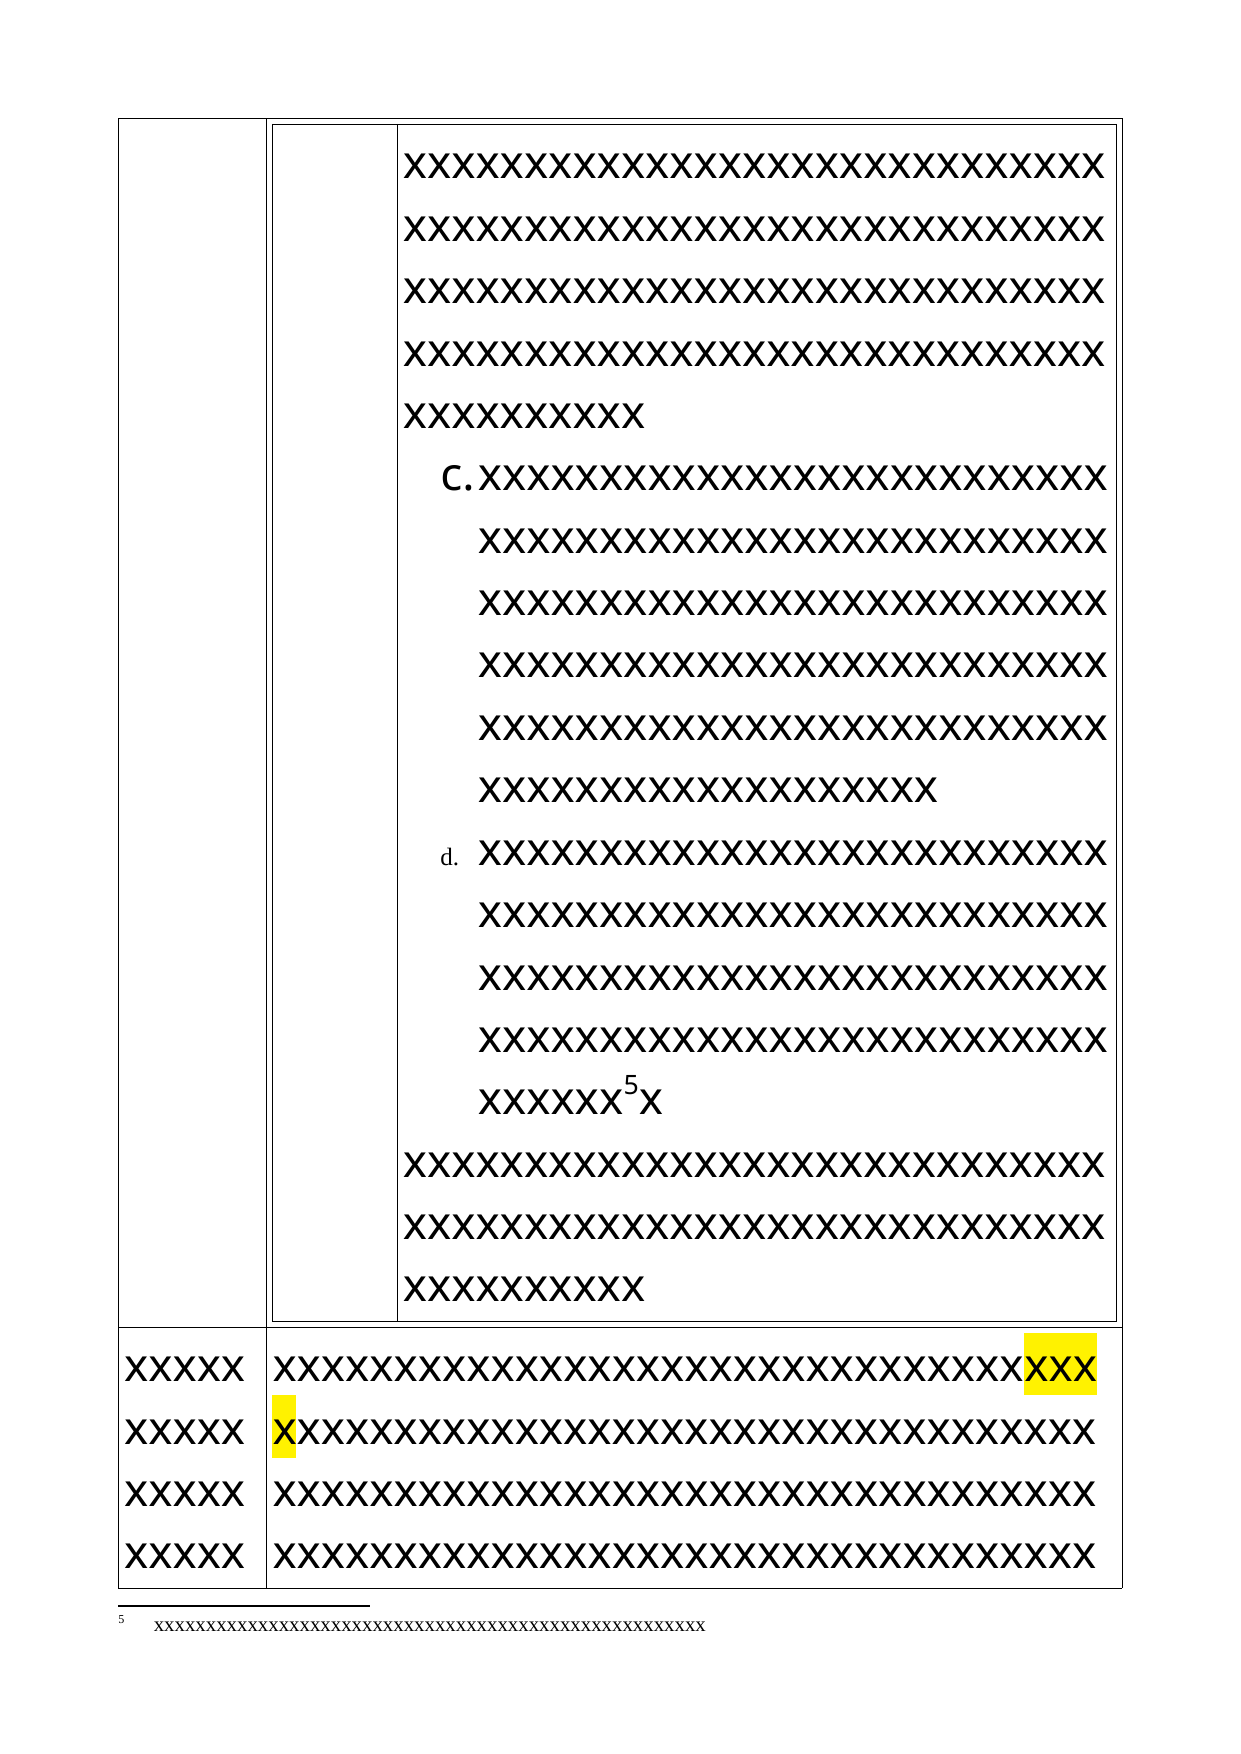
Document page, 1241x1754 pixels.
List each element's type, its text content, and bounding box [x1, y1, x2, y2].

table_cell xxxxxxxxxxxxxxxxxxxxxxxxxxxxxxxxxxxxxxxxxxxxxxxxxxxxxxxxxxxxxxxxxxxxxxxxxxxxxxxxxxxxxxxxxxxxxxxxxxxxxxxxxxxxxxxxxxxxxxxxxxxxxxxxxxxxxxxxxxxxxxxxxxxxxxxxxxxxxxxxxxxxxxxxxxxxxxxxxxxxxxxxxxxxxxxxxxxxxxxxxxxxxxxxxxxxxxxxxxxxxxxxxxxxxxxxxxxxxxxxxxxxxxxxxxxxxxxxxxxxxxxxxxxxxxxxxxxxxxxxxxxxxxxxxxxxxxxxxxxxxxxxxxxxxxxxxxxxxxxxxxxxxxxxxxxxxxxxxxxxxxxxxxxxxxxxxxxxxxxxxxxxxxxxxxxxxxxxxxxxxxxxxxxxxxxxxxxxxxxxxxxxxxxxxxxxxxxxxxxxxxxxxxxxxxxxxxxxxxxxxxxxxxxxxxxxxxxxxxxxxxxxxxxxx xxxxxxxxxxxxxxxxxxxxxxxxxxxxxxxxxxxxxxxxxxxxxxxxxxxxxxxxxxxxxxxxxxxxxxxxxxxxxxxxxxxxxxxxxxxxxxxxxxxxxxxxxxxxxxxxxxxxxxxxxxxxxxxxxxxxxxxxxxxxxxxxxxxxxxxxxxxxxxxxxxxxxxxxxxxxxxxxxxxxxxxx xxxxxxxxxxxxxxxxxxxxxxxxxxxxxxxxxxxxxxxxxxxxxxxxxxxxxxxxxxxxxxxxxxxxxxxxxxxxxxxxxxxxxxxxxxxxxxxxxxxxxxxxxxxxxxxxxxxxxxxxxxxxxxxxxxxxxxxxxxxxxxxxxxxxx xxxxxxxxxxxxxxxxxxxxxxxxxxxxxxxxxxxxxxxxxxxxxxxxxxxxxxxxxxxxxxxxxxxxxxxxxxxxxxxxxxxxxxxxxxxxxxxxxxxxxxxxxxxxxxx xxxxxxxxxxxxxxxxxxxxxxxxxxxxxxxxxxxxxxxxxxxxxxxxxxxxxxxxxxxxxxxxxxxx [267, 1328, 1122, 1588]
table_cell xxxxxxxxxxxxxxxxxxxx [119, 1328, 266, 1588]
table_cell [273, 125, 397, 1321]
table_cell xxxxxxxxxxxxxxxxxxxxxxxxxxxxxxxxxxxxxxxxxxxxxxxxxxxxxxxxxxxxxxxxxxxxxxxxxxxxxxxxxxxxxxxxxxxxxxxxxxxxxxxxxxxxxxxxxxxxxxxxxxxxxxxxxxxxxxxxxxxxxxxxxxxxxxxxxxxxxxxxxxxxxxxxxxxxxxxxxxxxxxxxxxxxxxxxxxxxxxxxxxxxxxxxxxxxxxxxxxxxxxxxxxxxxxxxxxxxxxxxxxxxxxxxxxxxxxxxxxxxxxxxxxxxxxxxxxxxxxxxxxxxxxxxxxxxxxxxxxxxxxxxxxxxxxxxxxxxxxxxxxxxxxxxxxxxxxxxxxxxxxxxxxxxxxxxxxxxxxxxxxxxxxxxxxxxxxxxxxxxxxxxxxxxxxxxxxxxxxxxxxxxxxxxxxxxxxxxxxxxxxxxxxxxxxxxxxxxxxxxxxxxxxxxxxxxxxxxxxxxxxxxxxxxx xxxxxxxxxxxxxxxxxxxxxxxxxxxxxxxxxxxxxxxxxxxxxxxxxxxxxxxxxxxxxxxxxxxxxxxxxxxxxxxxxxxxxxxxxxxxxxxxxxxxxxxxxxxxxxxxxxxxxxxxxxxxxxxxxxxxxxxxxxxxxxxxxxxxxxxxxxxxxxxxxxxxxxxxxxxxxxxxxxxxxxxx xxxxxxxxxxxxxxxxxxxxxxxxxxxxxxxxxxxxxxxxxxxxxxxxxxxxxxxxxxxxxxxxxxxxxxxxxxxxxxxxxxxxxxxxxxxxxxxxxxxxxxxxxxxxxxxxxxxxxxxxxxxxxxxxxxxxxxxxxxxxxxxxxxxxx xxxxxxxxxxxxxxxxxxxxxxxxxxxxxxxxxxxxxxxxxxxxxxxxxxxxxxxxxxxxxxxxxxxxxxxxxxxxxxxxxxxxxxxxxxxxxxxxxxxxxxxxxxxxxxx xxxxxxxxxxxxxxxxxxxxxxxxxxxxxxxxxxxxxxxxxxxxxxxxxxxxxxxxxxxxxxxxxxxx [398, 125, 1116, 1321]
table_cell [119, 119, 266, 1327]
table_cell [267, 119, 1122, 1327]
